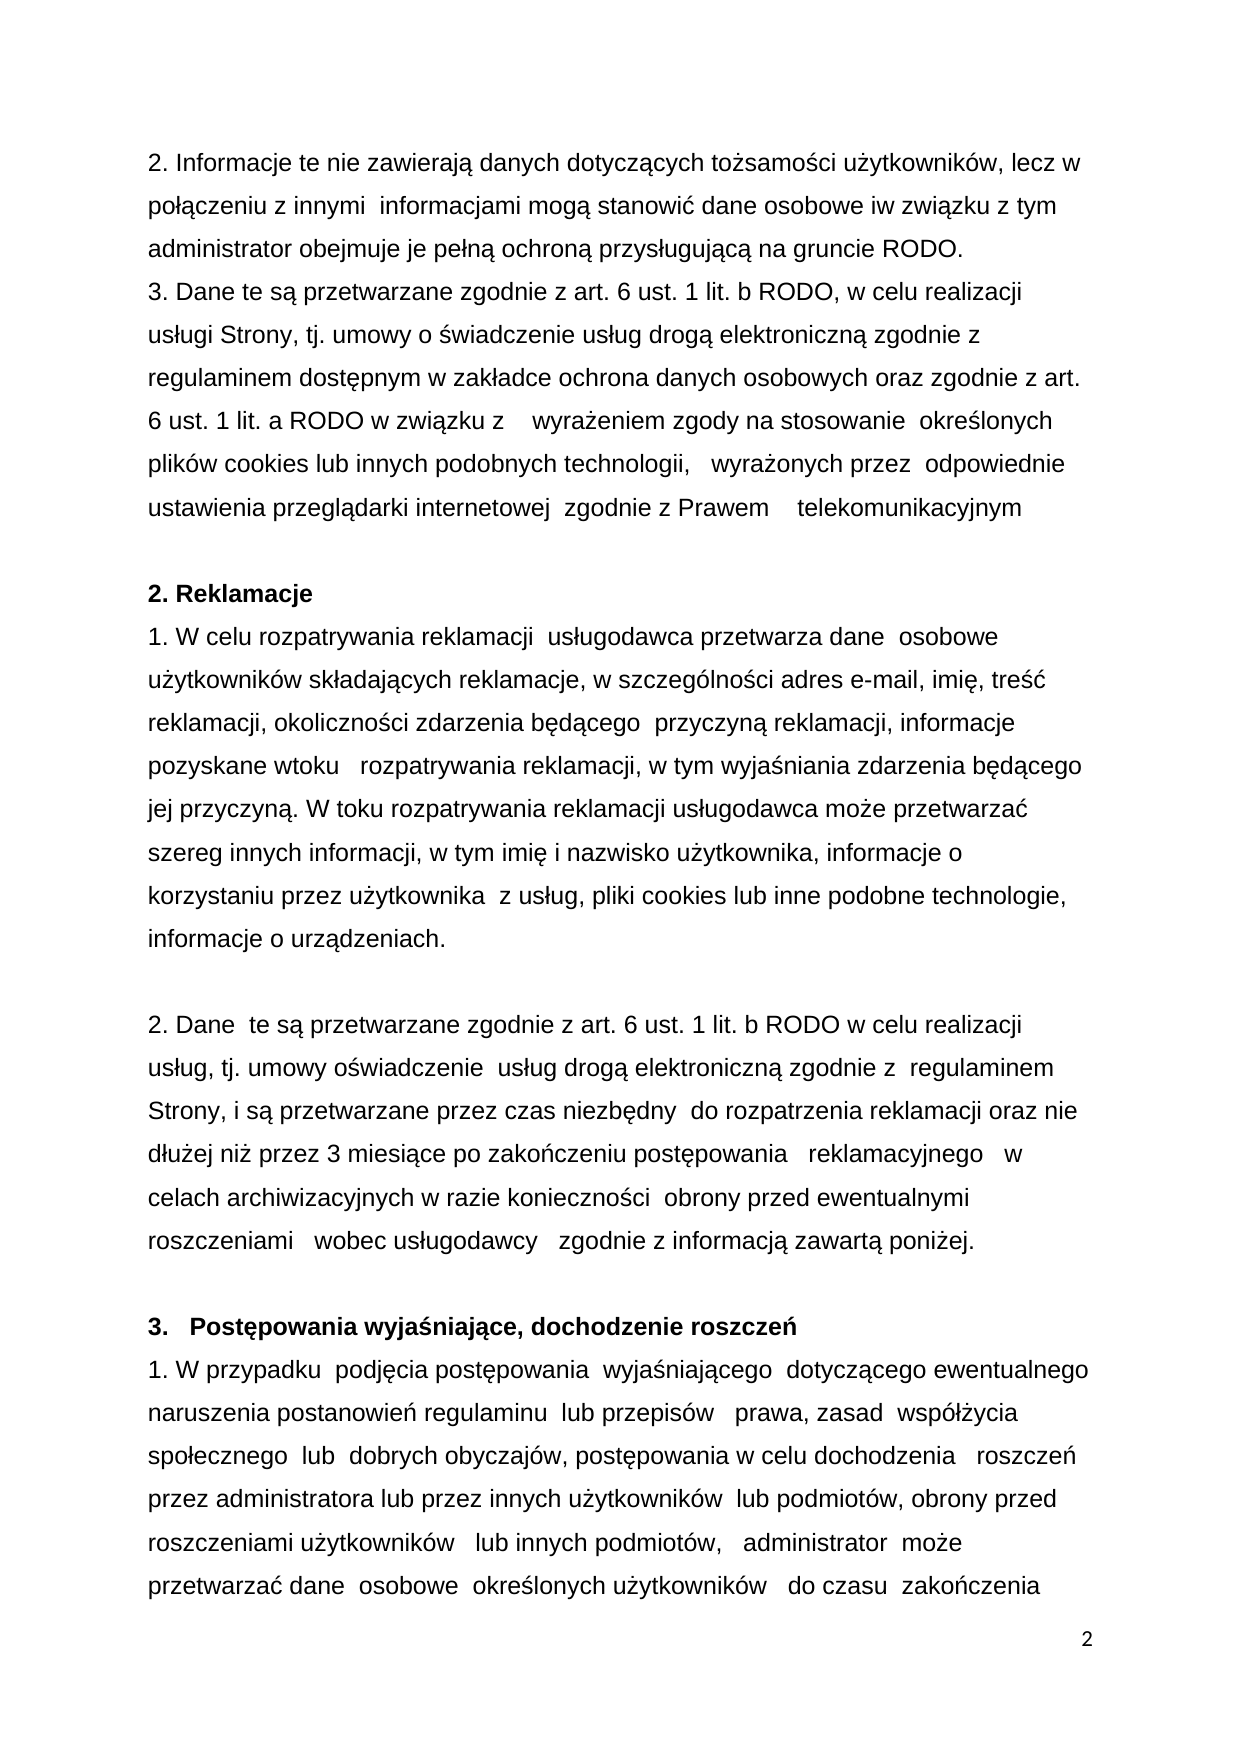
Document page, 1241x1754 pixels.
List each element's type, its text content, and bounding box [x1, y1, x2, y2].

text 2. Informacje te nie zawierają danych dotyczących tożsamości użytkowników, lecz w połączeniu z innymi informacjami mogą stanowić dane osobowe iw związku z tym administrator obejmuje je pełną ochroną przysługującą na gruncie RODO. [148, 148, 1093, 263]
text 1. W przypadku podjęcia postępowania wyjaśniającego dotyczącego ewentualnego naruszenia postanowień regulaminu lub przepisów prawa, zasad współżycia społecznego lub dobrych obyczajów, postępowania w celu dochodzenia roszczeń przez administratora lub przez innych użytkowników lub podmiotów, obrony przed roszczeniami użytkowników lub innych podmiotów, administrator może przetwarzać dane osobowe określonych użytkowników do czasu zakończenia [148, 1355, 1093, 1599]
text 3. Postępowania wyjaśniające, dochodzenie roszczeń [148, 1312, 1093, 1341]
text 2. Dane te są przetwarzane zgodnie z art. 6 ust. 1 lit. b RODO w celu realizacji usług, tj. umowy oświadczenie usług drogą elektroniczną zgodnie z regulaminem Strony, i są przetwarzane przez czas niezbędny do rozpatrzenia reklamacji oraz nie dłużej niż przez 3 miesiące po zakończeniu postępowania reklamacyjnego w celach archiwizacyjnych w razie konieczności obrony przed ewentualnymi roszczeniami wobec usługodawcy zgodnie z informacją zawartą poniżej. [148, 1010, 1093, 1254]
text 2. Reklamacje [148, 579, 1093, 608]
text 1. W celu rozpatrywania reklamacji usługodawca przetwarza dane osobowe użytkowników składających reklamacje, w szczególności adres e-mail, imię, treść reklamacji, okoliczności zdarzenia będącego przyczyną reklamacji, informacje pozyskane wtoku rozpatrywania reklamacji, w tym wyjaśniania zdarzenia będącego jej przyczyną. W toku rozpatrywania reklamacji usługodawca może przetwarzać szereg innych informacji, w tym imię i nazwisko użytkownika, informacje o korzystaniu przez użytkownika z usług, pliki cookies lub inne podobne technologie, informacje o urządzeniach. [148, 622, 1093, 953]
text 3. Dane te są przetwarzane zgodnie z art. 6 ust. 1 lit. b RODO, w celu realizacji usługi Strony, tj. umowy o świadczenie usług drogą elektroniczną zgodnie z regulaminem dostępnym w zakładce ochrona danych osobowych oraz zgodnie z art. 6 ust. 1 lit. a RODO w związku z wyrażeniem zgody na stosowanie określonych plików cookies lub innych podobnych technologii, wyrażonych przez odpowiednie ustawienia przeglądarki internetowej zgodnie z Prawem telekomunikacyjnym [148, 277, 1093, 521]
